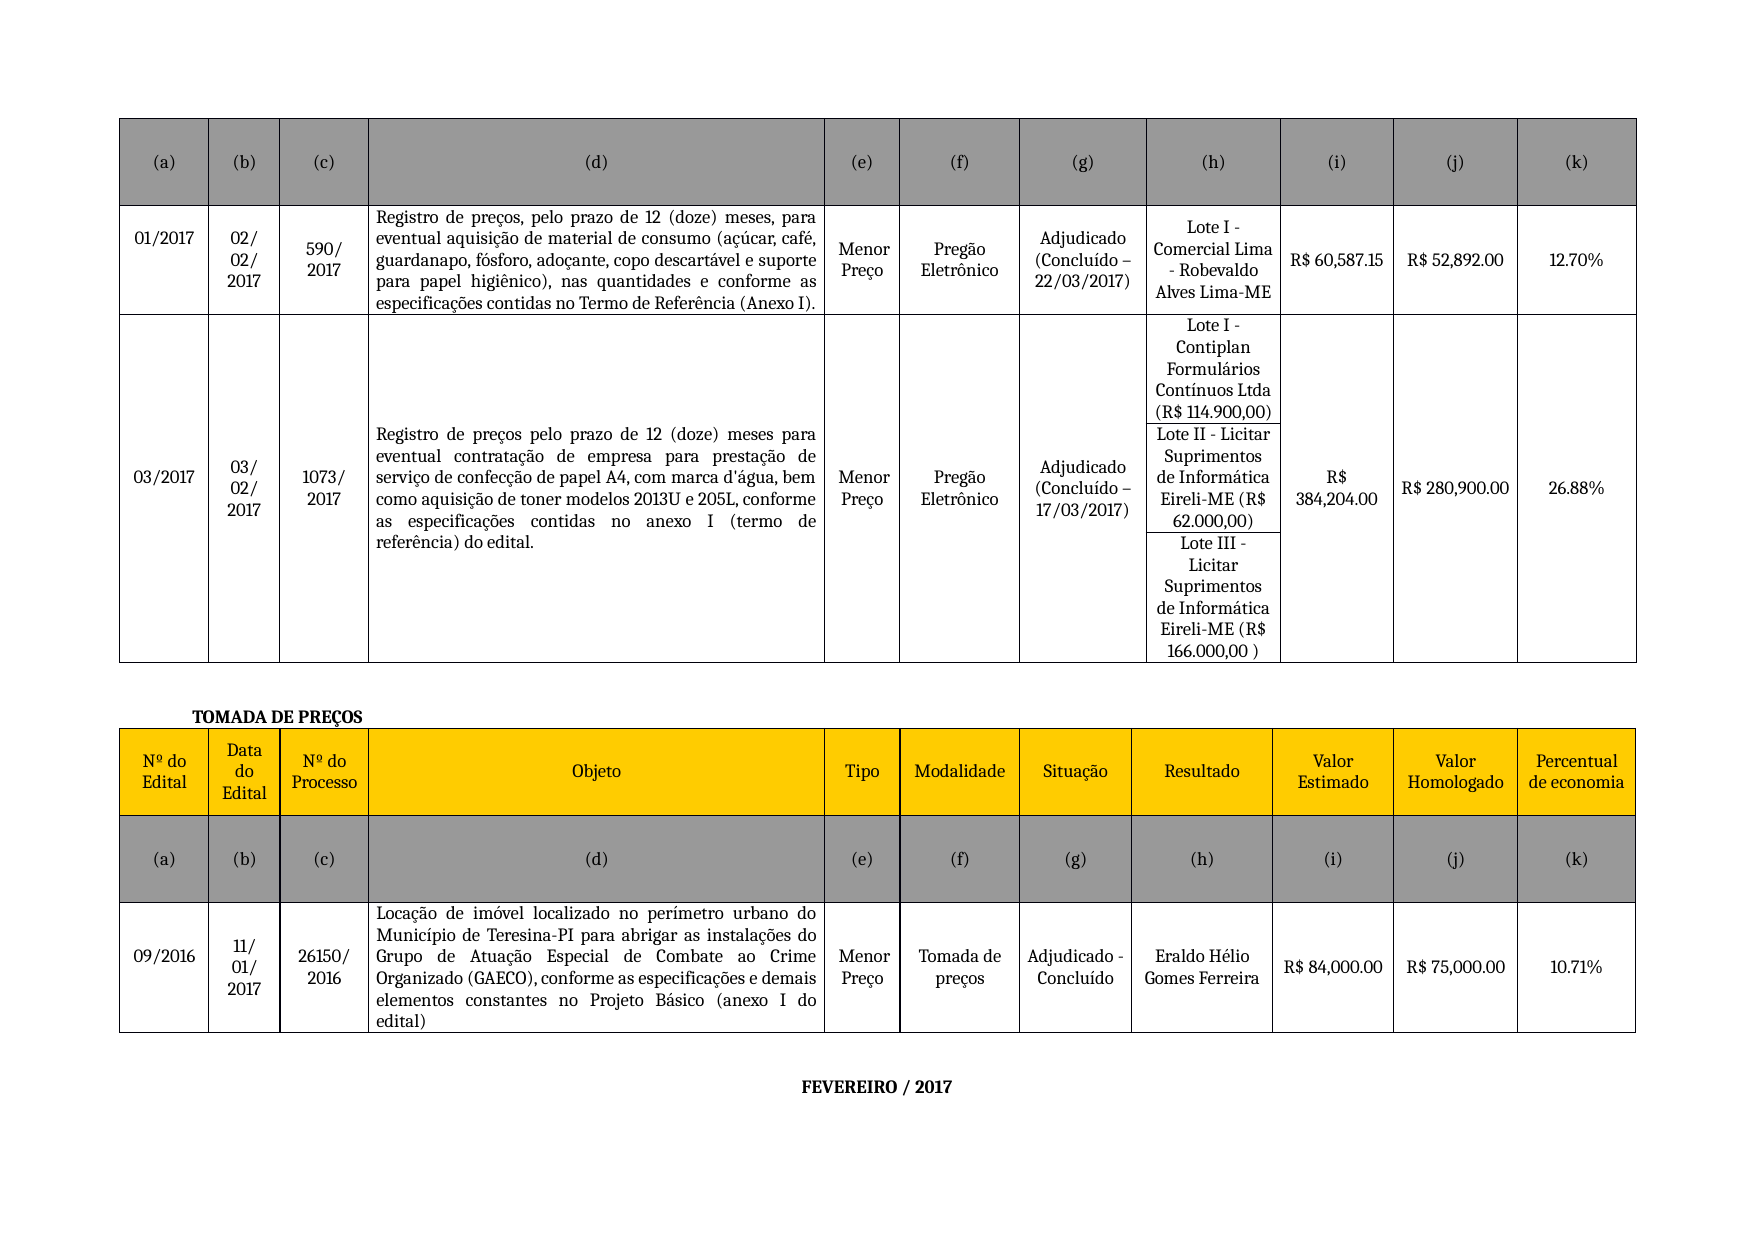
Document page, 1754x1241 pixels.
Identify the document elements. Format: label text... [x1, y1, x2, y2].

table_cell (f) [901, 816, 1019, 902]
table_cell R$ 52.892,00 [1394, 206, 1517, 314]
table_cell R$ 60.587,15 [1281, 206, 1393, 314]
text FEVEREIRO / 2017 [118, 1076, 1636, 1098]
table_header Nº do Processo [281, 729, 368, 815]
table_cell (e) [825, 816, 899, 902]
table_cell Pregão Eletrônico [900, 206, 1019, 314]
table_cell Menor Preço [825, 315, 899, 662]
table_cell (a) [120, 816, 208, 902]
table_header Tipo [825, 729, 899, 815]
table_cell 10,71% [1518, 903, 1635, 1032]
table_cell 02/ 02/ 2017 [209, 206, 279, 314]
table_cell 26,88% [1518, 315, 1636, 662]
table_cell Lote I - Contiplan Formulários Contínuos Ltda (R$ 114.900,00) [1147, 315, 1280, 423]
table_header Valor Homologado [1394, 729, 1517, 815]
table_cell 1073/ 2017 [280, 315, 368, 662]
table_header Valor Estimado [1273, 729, 1393, 815]
table_cell (b) [209, 816, 279, 902]
table_cell (j) [1394, 119, 1517, 205]
table_cell (d) [369, 119, 824, 205]
table_cell (h) [1147, 119, 1280, 205]
table_cell 590/ 2017 [280, 206, 368, 314]
table_header Nº do Edital [120, 729, 208, 815]
table_cell 03/ 02/ 2017 [209, 315, 279, 662]
table_cell 09/2016 [120, 903, 208, 1032]
table_cell Lote III - Licitar Suprimentos de Informática Eireli-ME (R$ 166.000,00 ) [1147, 533, 1280, 662]
table_cell (g) [1020, 816, 1131, 902]
table_cell 01/2017 [120, 206, 208, 314]
table_header Situação [1020, 729, 1131, 815]
table_cell (h) [1132, 816, 1272, 902]
table_cell Menor Preço [825, 206, 899, 314]
table_cell (k) [1518, 816, 1635, 902]
table_cell Adjudicado (Concluído – 17/03/2017) [1020, 315, 1146, 662]
table_cell Lote II - Licitar Suprimentos de Informática Eireli-ME (R$ 62.000,00) [1147, 424, 1280, 532]
table_cell R$ 384.204,00 [1281, 315, 1393, 662]
table_cell (i) [1273, 816, 1393, 902]
table_cell R$ 75.000,00 [1394, 903, 1517, 1032]
table_cell Adjudicado - Concluído [1020, 903, 1131, 1032]
table_header Modalidade [901, 729, 1019, 815]
table_cell (a) [120, 119, 208, 205]
table_header Objeto [369, 729, 824, 815]
table_cell Menor Preço [825, 903, 899, 1032]
table_header Percentual de economia [1518, 729, 1635, 815]
table_cell Lote I - Comercial Lima - Robevaldo Alves Lima-ME [1147, 206, 1280, 314]
text TOMADA DE PREÇOS [118, 706, 1636, 728]
table_cell (g) [1020, 119, 1146, 205]
table_cell R$ 280.900,00 [1394, 315, 1517, 662]
table_cell (c) [281, 816, 368, 902]
table_cell (k) [1518, 119, 1636, 205]
table_cell (j) [1394, 816, 1517, 902]
table_cell Pregão Eletrônico [900, 315, 1019, 662]
table_cell (c) [280, 119, 368, 205]
table_cell 26150/ 2016 [281, 903, 368, 1032]
table_cell (i) [1281, 119, 1393, 205]
table_cell (f) [900, 119, 1019, 205]
table_header Resultado [1132, 729, 1272, 815]
table_cell R$ 84.000,00 [1273, 903, 1393, 1032]
table_cell 03/2017 [120, 315, 208, 662]
table_cell Eraldo Hélio Gomes Ferreira [1132, 903, 1272, 1032]
table_cell (b) [209, 119, 279, 205]
table_cell Locação de imóvel localizado no perímetro urbano do Município de Teresina-PI para abrigar as instalações do Grupo de Atuação Especial de Combate ao Crime Organizado (GAECO), conforme as especificações e demais elementos constantes no Projeto Básico (anexo I do edital) [369, 903, 824, 1032]
table_cell 12,70% [1518, 206, 1636, 314]
table_header Data do Edital [209, 729, 279, 815]
table_cell (d) [369, 816, 824, 902]
table_cell 11/ 01/ 2017 [209, 903, 279, 1032]
table_cell Adjudicado (Concluído – 22/03/2017) [1020, 206, 1146, 314]
table_cell Registro de preços, pelo prazo de 12 (doze) meses, para eventual aquisição de material de consumo (açúcar, café, guardanapo, fósforo, adoçante, copo descartável e suporte para papel higiênico), nas quantidades e conforme as especificações contidas no Termo de Referência (Anexo I). [369, 206, 824, 314]
table_cell Registro de preços pelo prazo de 12 (doze) meses para eventual contratação de empresa para prestação de serviço de confecção de papel A4, com marca d'água, bem como aquisição de toner modelos 2013U e 205L, conforme as especificações contidas no anexo I (termo de referência) do edital. [369, 315, 824, 662]
table_cell (e) [825, 119, 899, 205]
table_cell Tomada de preços [901, 903, 1019, 1032]
